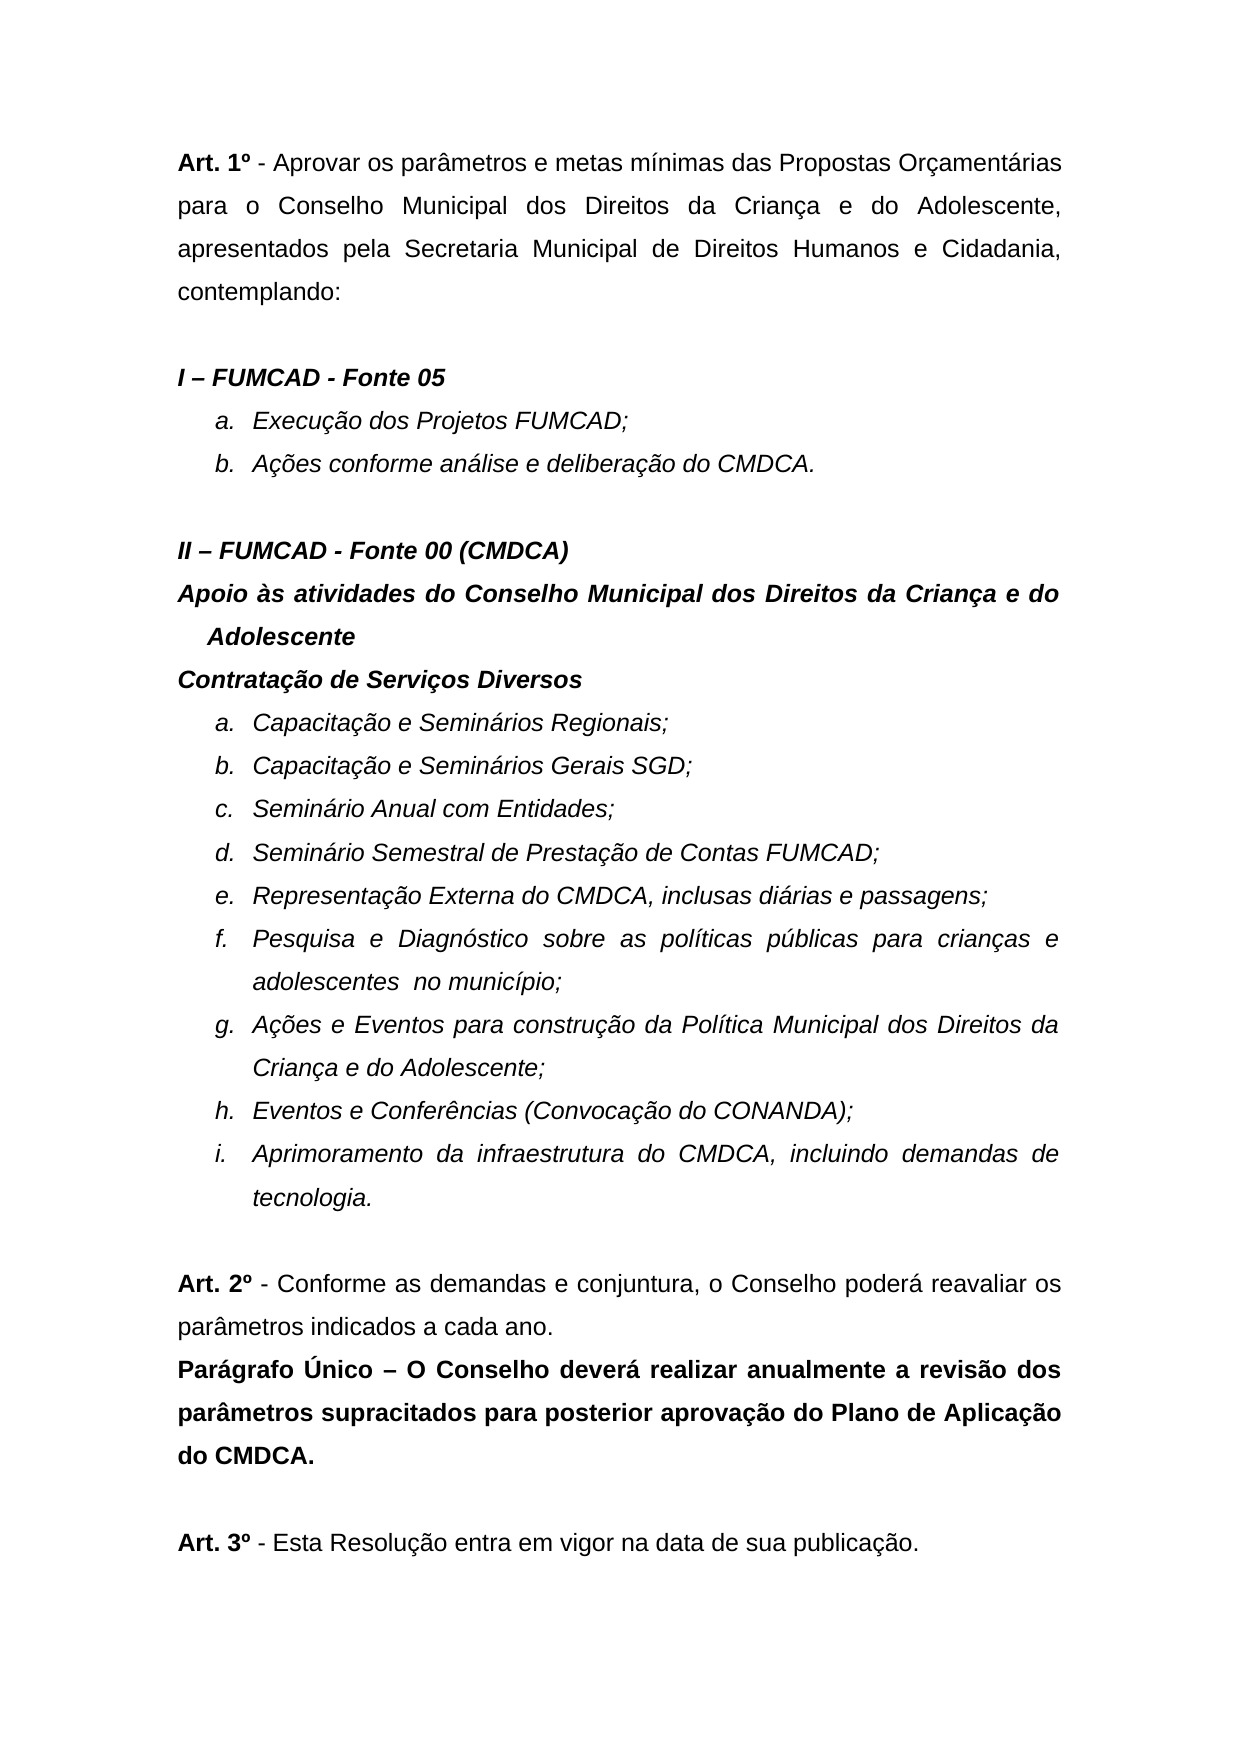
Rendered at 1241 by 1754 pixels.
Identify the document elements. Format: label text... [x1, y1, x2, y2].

list Seminário Semestral de Prestação de Contas FUMCAD; [215, 838, 1063, 866]
text I – FUMCAD - Fonte 05 [177, 363, 1063, 392]
list Execução dos Projetos FUMCAD; [215, 406, 1063, 435]
text Art. 2º - Conforme as demandas e conjuntura, o Conselho poderá reavaliar os parâmetros indicados a cada ano. [177, 1269, 1063, 1341]
list Capacitação e Seminários Regionais; [215, 708, 1063, 737]
text Contratação de Serviços Diversos [177, 665, 1063, 694]
list Pesquisa e Diagnóstico sobre as políticas públicas para crianças e adolescentes no município; [215, 924, 1063, 996]
list Ações e Eventos para construção da Política Municipal dos Direitos da Criança e do Adolescente; [215, 1010, 1063, 1082]
text II – FUMCAD - Fonte 00 (CMDCA) [177, 536, 1063, 564]
list Ações conforme análise e deliberação do CMDCA. [215, 449, 1063, 478]
list Eventos e Conferências (Convocação do CONANDA); [215, 1096, 1063, 1125]
list Seminário Anual com Entidades; [215, 794, 1063, 823]
list Aprimoramento da infraestrutura do CMDCA, incluindo demandas de tecnologia. [215, 1139, 1063, 1211]
list Capacitação e Seminários Gerais SGD; [215, 751, 1063, 780]
text Art. 3º - Esta Resolução entra em vigor na data de sua publicação. [177, 1528, 1063, 1556]
list Representação Externa do CMDCA, inclusas diárias e passagens; [215, 881, 1063, 909]
text Art. 1º - Aprovar os parâmetros e metas mínimas das Propostas Orçamentárias para o Conselho Municipal dos Direitos da Criança e do Adolescente, apresentados pela Secretaria Municipal de Direitos Humanos e Cidadania, contemplando: [177, 148, 1063, 306]
text Apoio às atividades do Conselho Municipal dos Direitos da Criança e do Adolescente [177, 579, 1063, 651]
text Parágrafo Único – O Conselho deverá realizar anualmente a revisão dos parâmetros supracitados para posterior aprovação do Plano de Aplicação do CMDCA. [177, 1355, 1063, 1470]
